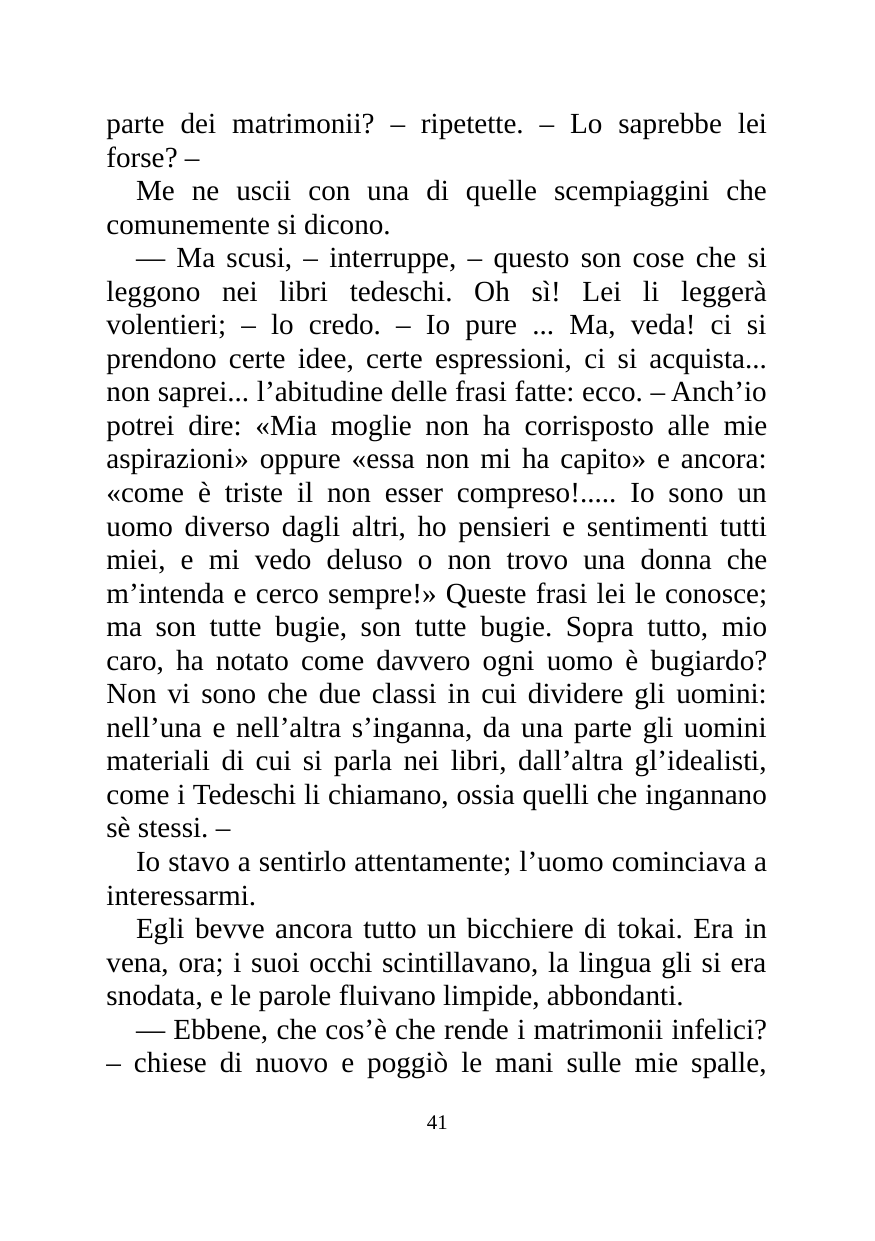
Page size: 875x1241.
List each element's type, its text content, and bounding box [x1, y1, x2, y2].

text Me ne uscii con una di quelle scempiaggini che comunemente si dicono. [106, 173, 768, 240]
text Egli bevve ancora tutto un bicchiere di tokai. Era in vena, ora; i suoi occhi scintillavano, la lingua gli si era snodata, e le parole fluivano limpide, abbondanti. [106, 911, 768, 1012]
text — Ma scusi, – interruppe, – questo son cose che si leggono nei libri tedeschi. Oh sì! Lei li leggerà volentieri; – lo credo. – Io pure ... Ma, veda! ci si prendono certe idee, certe espressioni, ci si acquista... non saprei... l’abitudine delle frasi fatte: ecco. – Anch’io potrei dire: «Mia moglie non ha corrisposto alle mie aspirazioni» oppure «essa non mi ha capito» e ancora: «come è triste il non esser compreso!..... Io sono un uomo diverso dagli altri, ho pensieri e sentimenti tutti miei, e mi vedo deluso o non trovo una donna che m’intenda e cerco sempre!» Queste frasi lei le conosce; ma son tutte bugie, son tutte bugie. Sopra tutto, mio caro, ha notato come davvero ogni uomo è bugiardo? Non vi sono che due classi in cui dividere gli uomini: nell’una e nell’altra s’inganna, da una parte gli uomini materiali di cui si parla nei libri, dall’altra gl’idealisti, come i Tedeschi li chiamano, ossia quelli che ingannano sè stessi. – [106, 240, 768, 844]
text — Ebbene, che cos’è che rende i matrimonii infelici? – chiese di nuovo e poggiò le mani sulle mie spalle, [106, 1012, 768, 1079]
text Io stavo a sentirlo attentamente; l’uomo cominciava a interessarmi. [106, 844, 768, 911]
text parte dei matrimonii? – ripetette. – Lo saprebbe lei forse? – [106, 106, 768, 173]
